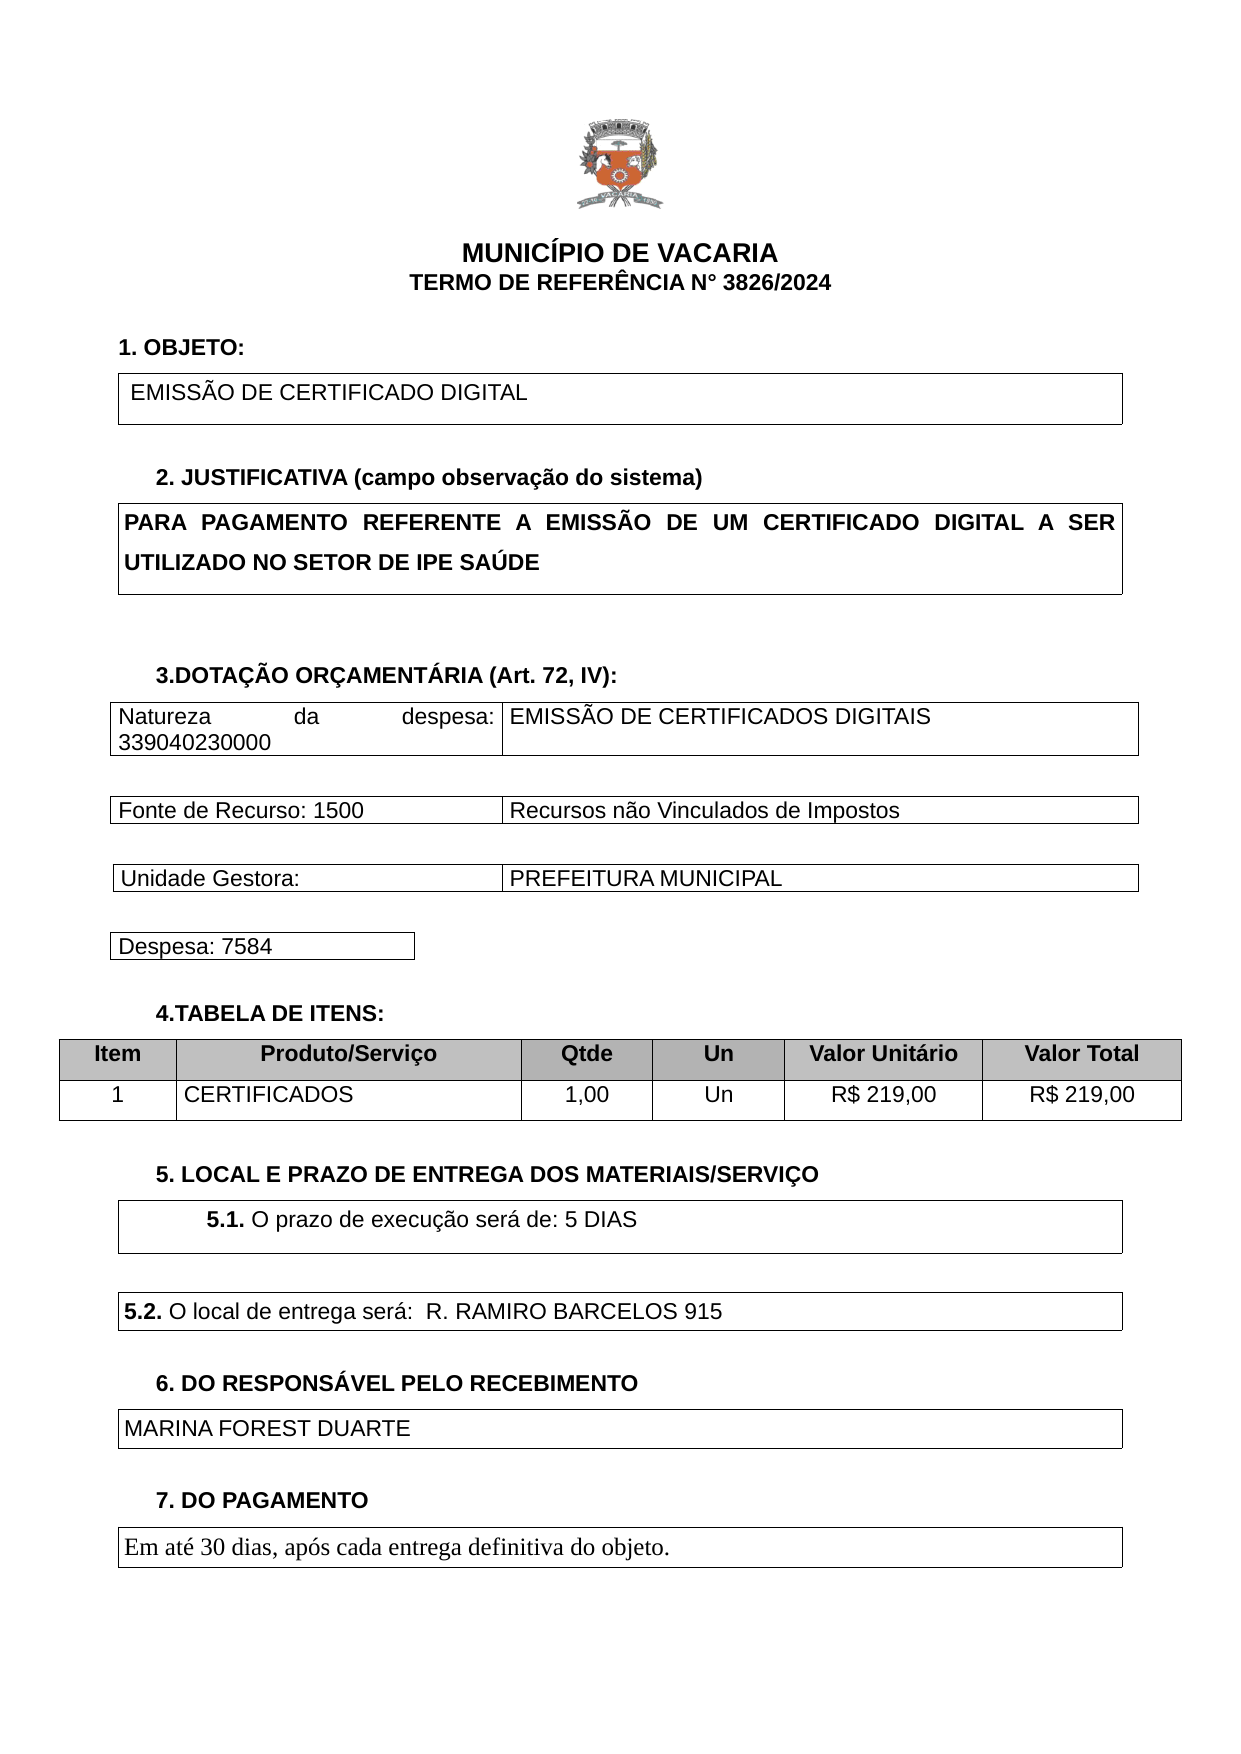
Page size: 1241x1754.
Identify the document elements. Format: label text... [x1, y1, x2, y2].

table_header Un [653, 1040, 784, 1080]
picture [576, 118, 665, 209]
table_header Despesa: 7584 [111, 933, 414, 959]
table_header Item [60, 1040, 176, 1080]
table_cell Un [653, 1081, 784, 1120]
text 3.DOTAÇÃO ORÇAMENTÁRIA (Art. 72, IV): [156, 662, 1122, 688]
table_header Em até 30 dias, após cada entrega definitiva do objeto. [119, 1528, 1122, 1567]
table_header Valor Unitário [785, 1040, 982, 1080]
table_header Valor Total [983, 1040, 1181, 1080]
table_cell R$ 219,00 [785, 1081, 982, 1120]
table_cell 1 [60, 1081, 176, 1120]
text 4.TABELA DE ITENS: [156, 1000, 1122, 1026]
table_header Recursos não Vinculados de Impostos [503, 797, 1138, 823]
text 1. OBJETO: [118, 334, 1122, 360]
table_header Natureza da despesa: 339040230000 [111, 703, 502, 755]
table_header EMISSÃO DE CERTIFICADOS DIGITAIS [503, 703, 1138, 755]
text TERMO DE REFERÊNCIA N° 3826/2024 [118, 269, 1122, 295]
text 5. LOCAL E PRAZO DE ENTREGA DOS MATERIAIS/SERVIÇO [156, 1161, 1122, 1187]
table_header 5.1. O prazo de execução será de: 5 DIAS [119, 1201, 1122, 1252]
table_header 5.2. O local de entrega será: R. RAMIRO BARCELOS 915 [119, 1293, 1122, 1330]
text 7. DO PAGAMENTO [156, 1487, 1122, 1513]
table_cell CERTIFICADOS [177, 1081, 521, 1120]
table_cell 1,00 [522, 1081, 652, 1120]
text MUNICÍPIO DE VACARIA [118, 237, 1122, 269]
table_header Qtde [522, 1040, 652, 1080]
text 6. DO RESPONSÁVEL PELO RECEBIMENTO [156, 1370, 1122, 1396]
table_header PARA PAGAMENTO REFERENTE A EMISSÃO DE UM CERTIFICADO DIGITAL A SER UTILIZADO NO SETOR DE IPE SAÚDE [119, 504, 1122, 594]
table_header PREFEITURA MUNICIPAL [503, 865, 1138, 891]
table_header Fonte de Recurso: 1500 [111, 797, 502, 823]
table_header MARINA FOREST DUARTE [119, 1410, 1122, 1447]
table_header Unidade Gestora: [114, 865, 502, 891]
table_header EMISSÃO DE CERTIFICADO DIGITAL [119, 374, 1122, 424]
table_header Produto/Serviço [177, 1040, 521, 1080]
table_cell R$ 219,00 [983, 1081, 1181, 1120]
text 2. JUSTIFICATIVA (campo observação do sistema) [156, 464, 1122, 490]
